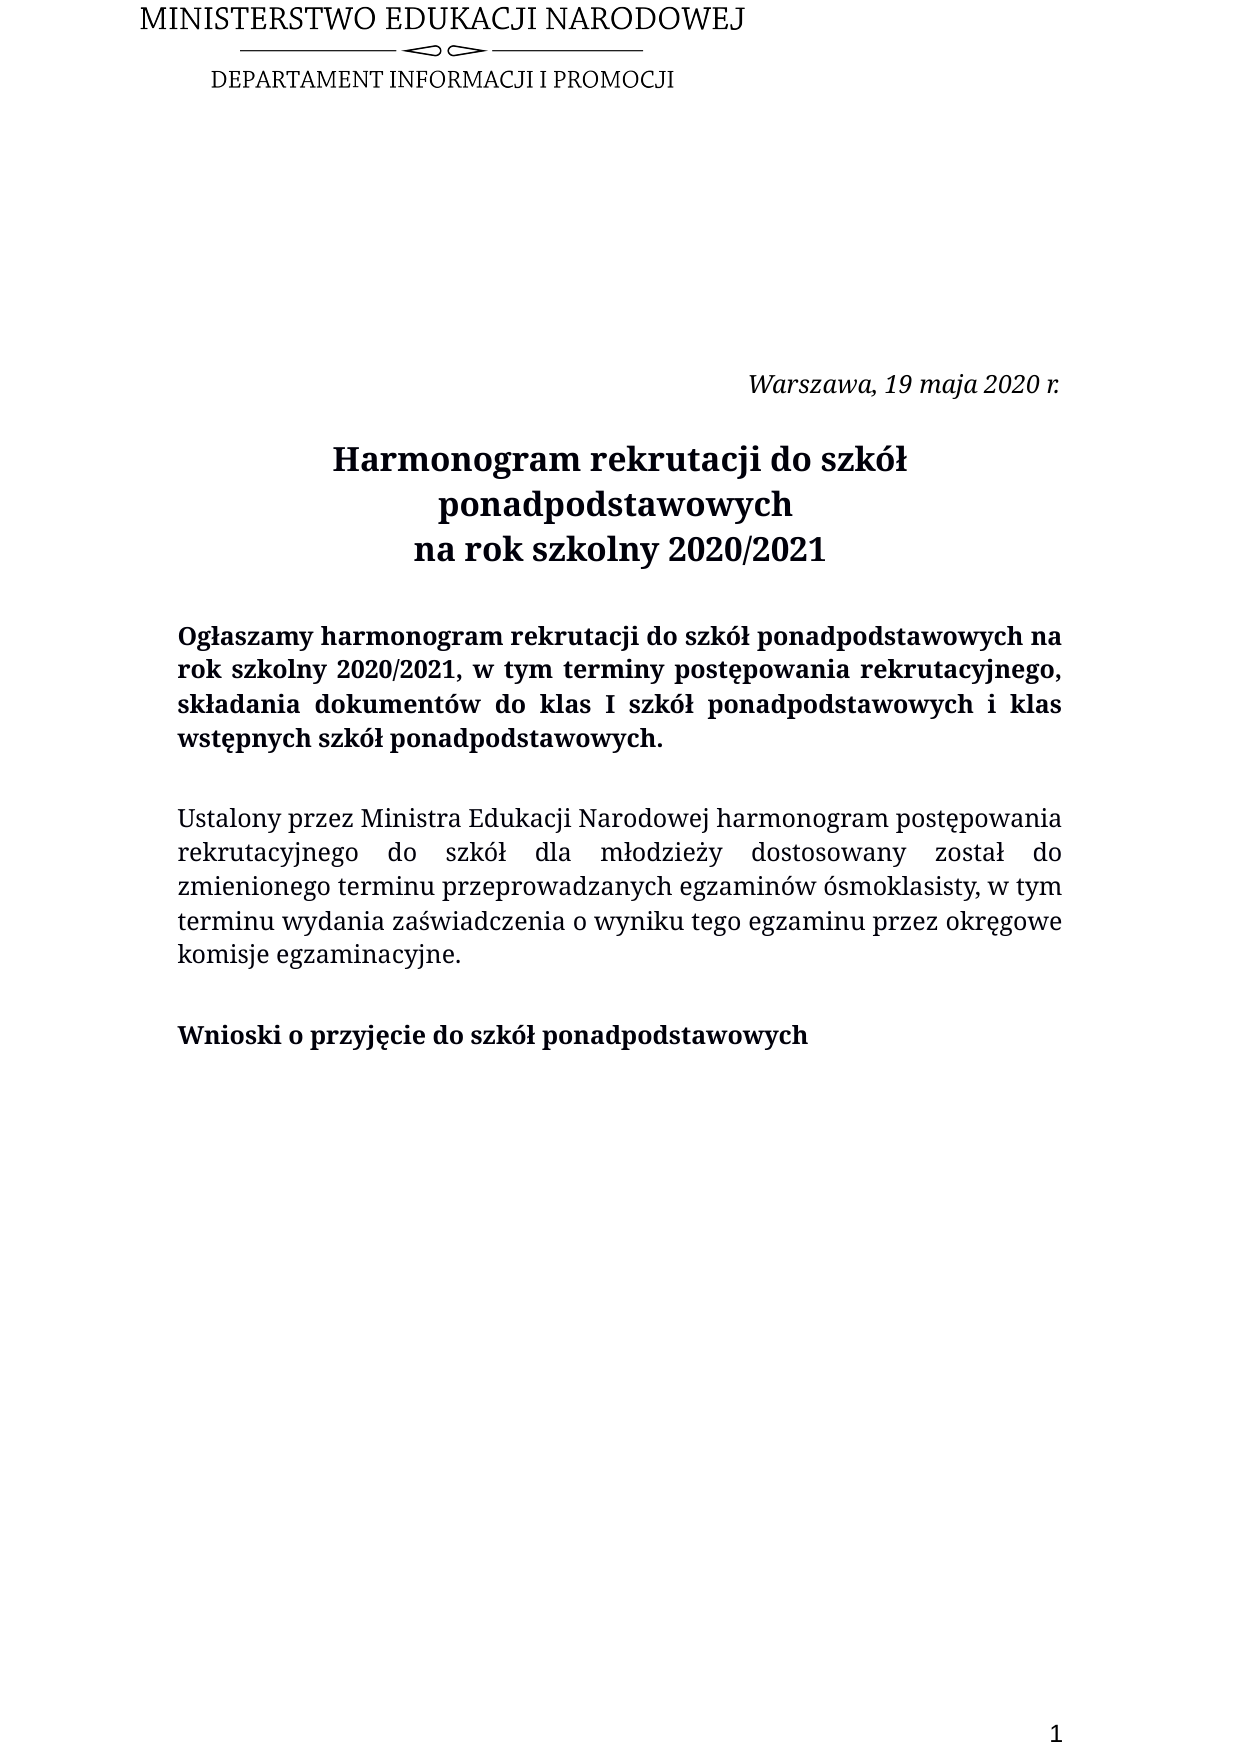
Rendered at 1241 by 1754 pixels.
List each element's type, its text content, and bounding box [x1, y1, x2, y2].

text Warszawa, 19 maja 2020 r. [177, 367, 1063, 401]
text Ustalony przez Ministra Edukacji Narodowej harmonogram postępowania rekrutacyjnego do szkół dla młodzieży dostosowany został do zmienionego terminu przeprowadzanych egzaminów ósmoklasisty, w tym terminu wydania zaświadczenia o wyniku tego egzaminu przez okręgowe komisje egzaminacyjne. [177, 767, 1063, 971]
text Wnioski o przyjęcie do szkół ponadpodstawowych [177, 984, 1063, 1052]
text Ogłaszamy harmonogram rekrutacji do szkół ponadpodstawowych na rok szkolny 2020/2021, w tym terminy postępowania rekrutacyjnego, składania dokumentów do klas I szkół ponadpodstawowych i klas wstępnych szkół ponadpodstawowych. [177, 618, 1063, 754]
picture [0, 0, 883, 175]
text Harmonogram rekrutacji do szkół ponadpodstawowych na rok szkolny 2020/2021 [177, 435, 1063, 572]
